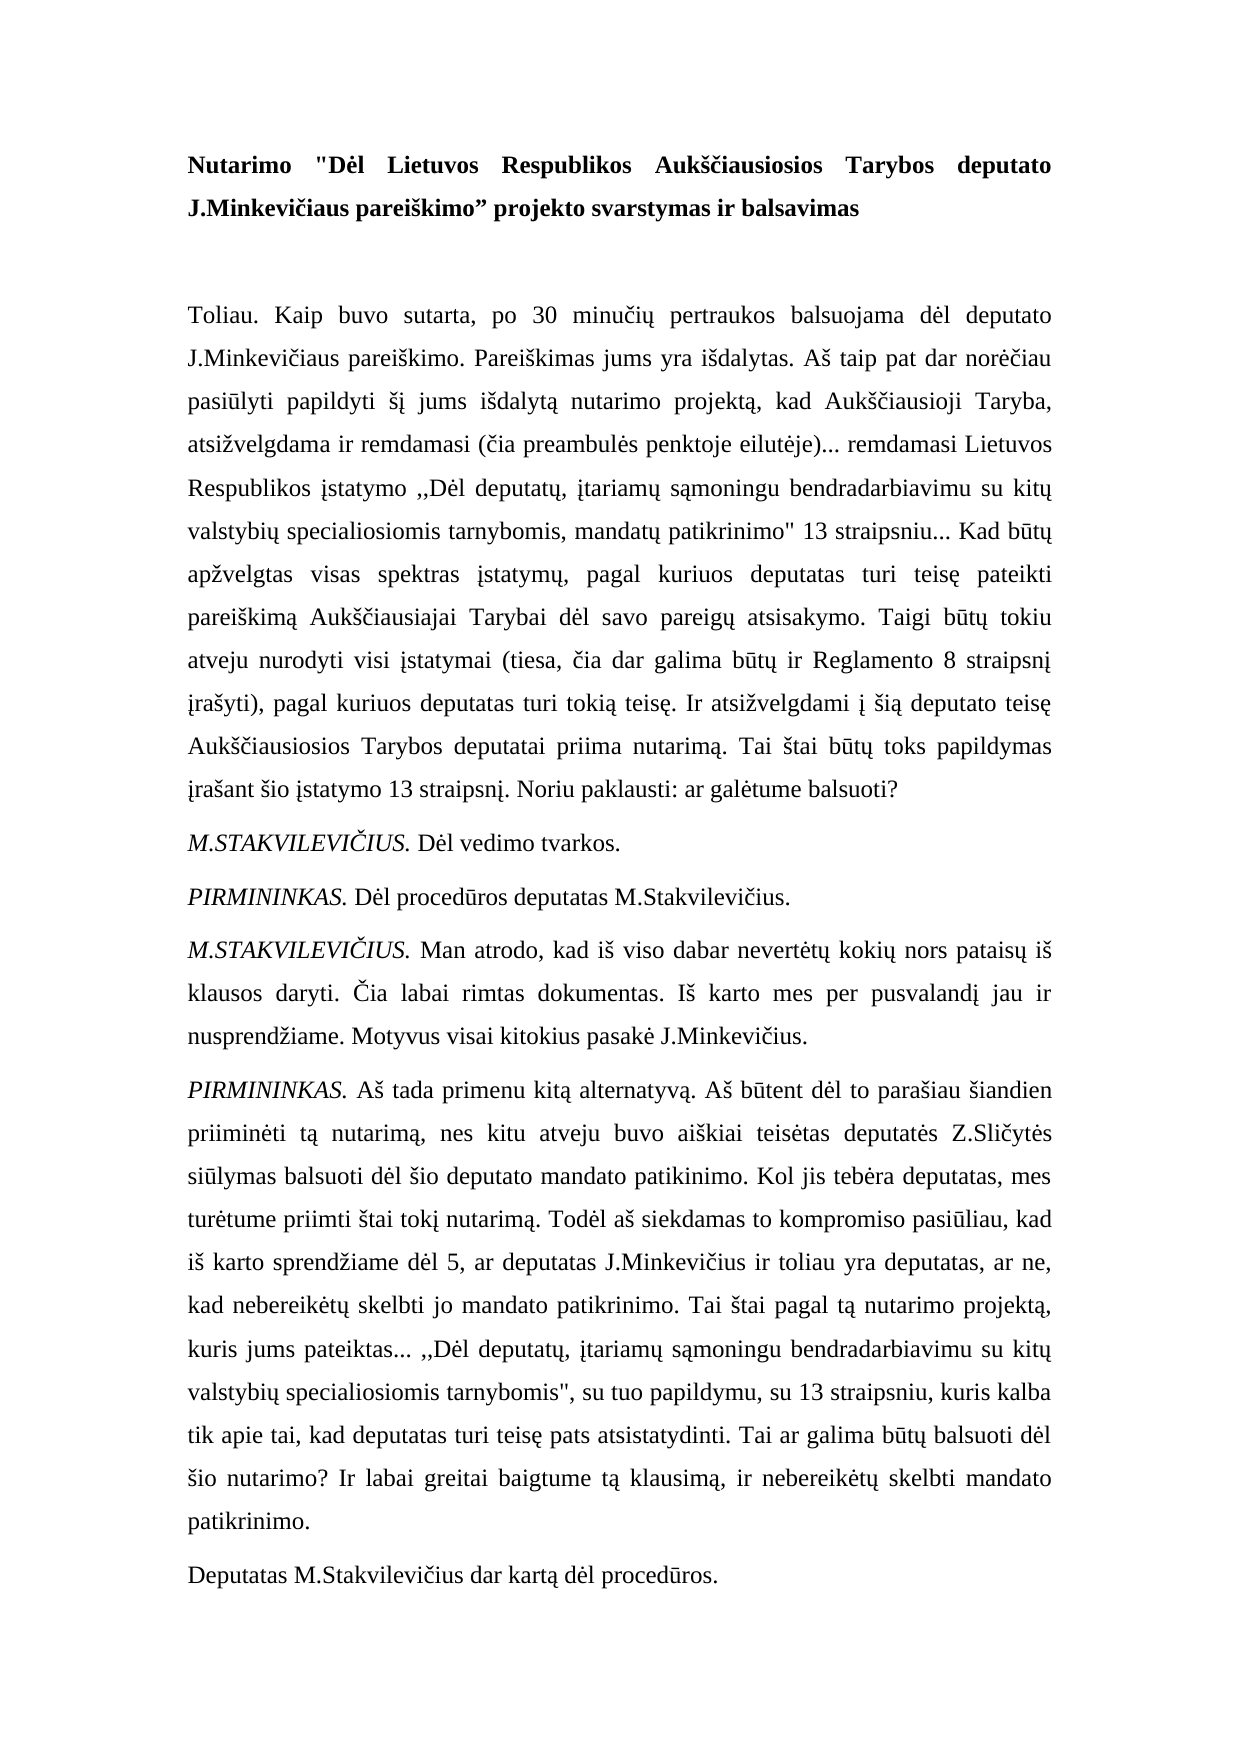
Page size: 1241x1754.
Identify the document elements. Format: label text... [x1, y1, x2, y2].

text M.STAKVILEVIČIUS. Dėl vedimo tvarkos. [187, 828, 1053, 857]
text Toliau. Kaip buvo sutarta, po 30 minučių pertraukos balsuojama dėl deputato J.Minkevičiaus pareiškimo. Pareiškimas jums yra išdalytas. Aš taip pat dar norėčiau pasiūlyti papildyti šį jums išdalytą nutarimo projektą, kad Aukščiausioji Taryba, atsižvelgdama ir remdamasi (čia preambulės penktoje eilutėje)... remdamasi Lietuvos Respublikos įstatymo ,,Dėl deputatų, įtariamų sąmoningu bendradarbiavimu su kitų valstybių specialiosiomis tarnybomis, mandatų patikrinimo" 13 straipsniu... Kad būtų apžvelgtas visas spektras įstatymų, pagal kuriuos deputatas turi teisę pateikti pareiškimą Aukščiausiajai Tarybai dėl savo pareigų atsisakymo. Taigi būtų tokiu atveju nurodyti visi įstatymai (tiesa, čia dar galima būtų ir Reglamento 8 straipsnį įrašyti), pagal kuriuos deputatas turi tokią teisę. Ir atsižvelgdami į šią deputato teisę Aukščiausiosios Tarybos deputatai priima nutarimą. Tai štai būtų toks papildymas įrašant šio įstatymo 13 straipsnį. Noriu paklausti: ar galėtume balsuoti? [187, 300, 1053, 803]
text M.STAKVILEVIČIUS. Man atrodo, kad iš viso dabar nevertėtų kokių nors pataisų iš klausos daryti. Čia labai rimtas dokumentas. Iš karto mes per pusvalandį jau ir nusprendžiame. Motyvus visai kitokius pasakė J.Minkevičius. [187, 935, 1053, 1050]
text Nutarimo "Dėl Lietuvos Respublikos Aukščiausiosios Tarybos deputato J.Minkevičiaus pareiškimo” projekto svarstymas ir balsavimas [187, 150, 1053, 222]
text PIRMININKAS. Dėl procedūros deputatas M.Stakvilevičius. [187, 882, 1053, 910]
text Deputatas M.Stakvilevičius dar kartą dėl procedūros. [187, 1560, 1053, 1588]
text PIRMININKAS. Aš tada primenu kitą alternatyvą. Aš būtent dėl to parašiau šiandien priiminėti tą nutarimą, nes kitu atveju buvo aiškiai teisėtas deputatės Z.Sličytės siūlymas balsuoti dėl šio deputato mandato patikinimo. Kol jis tebėra deputatas, mes turėtume priimti štai tokį nutarimą. Todėl aš siekdamas to kompromiso pasiūliau, kad iš karto sprendžiame dėl 5, ar deputatas J.Minkevičius ir toliau yra deputatas, ar ne, kad nebereikėtų skelbti jo mandato patikrinimo. Tai štai pagal tą nutarimo projektą, kuris jums pateiktas... ,,Dėl deputatų, įtariamų sąmoningu bendradarbiavimu su kitų valstybių specialiosiomis tarnybomis", su tuo papildymu, su 13 straipsniu, kuris kalba tik apie tai, kad deputatas turi teisę pats atsistatydinti. Tai ar galima būtų balsuoti dėl šio nutarimo? Ir labai greitai baigtume tą klausimą, ir nebereikėtų skelbti mandato patikrinimo. [187, 1075, 1053, 1535]
